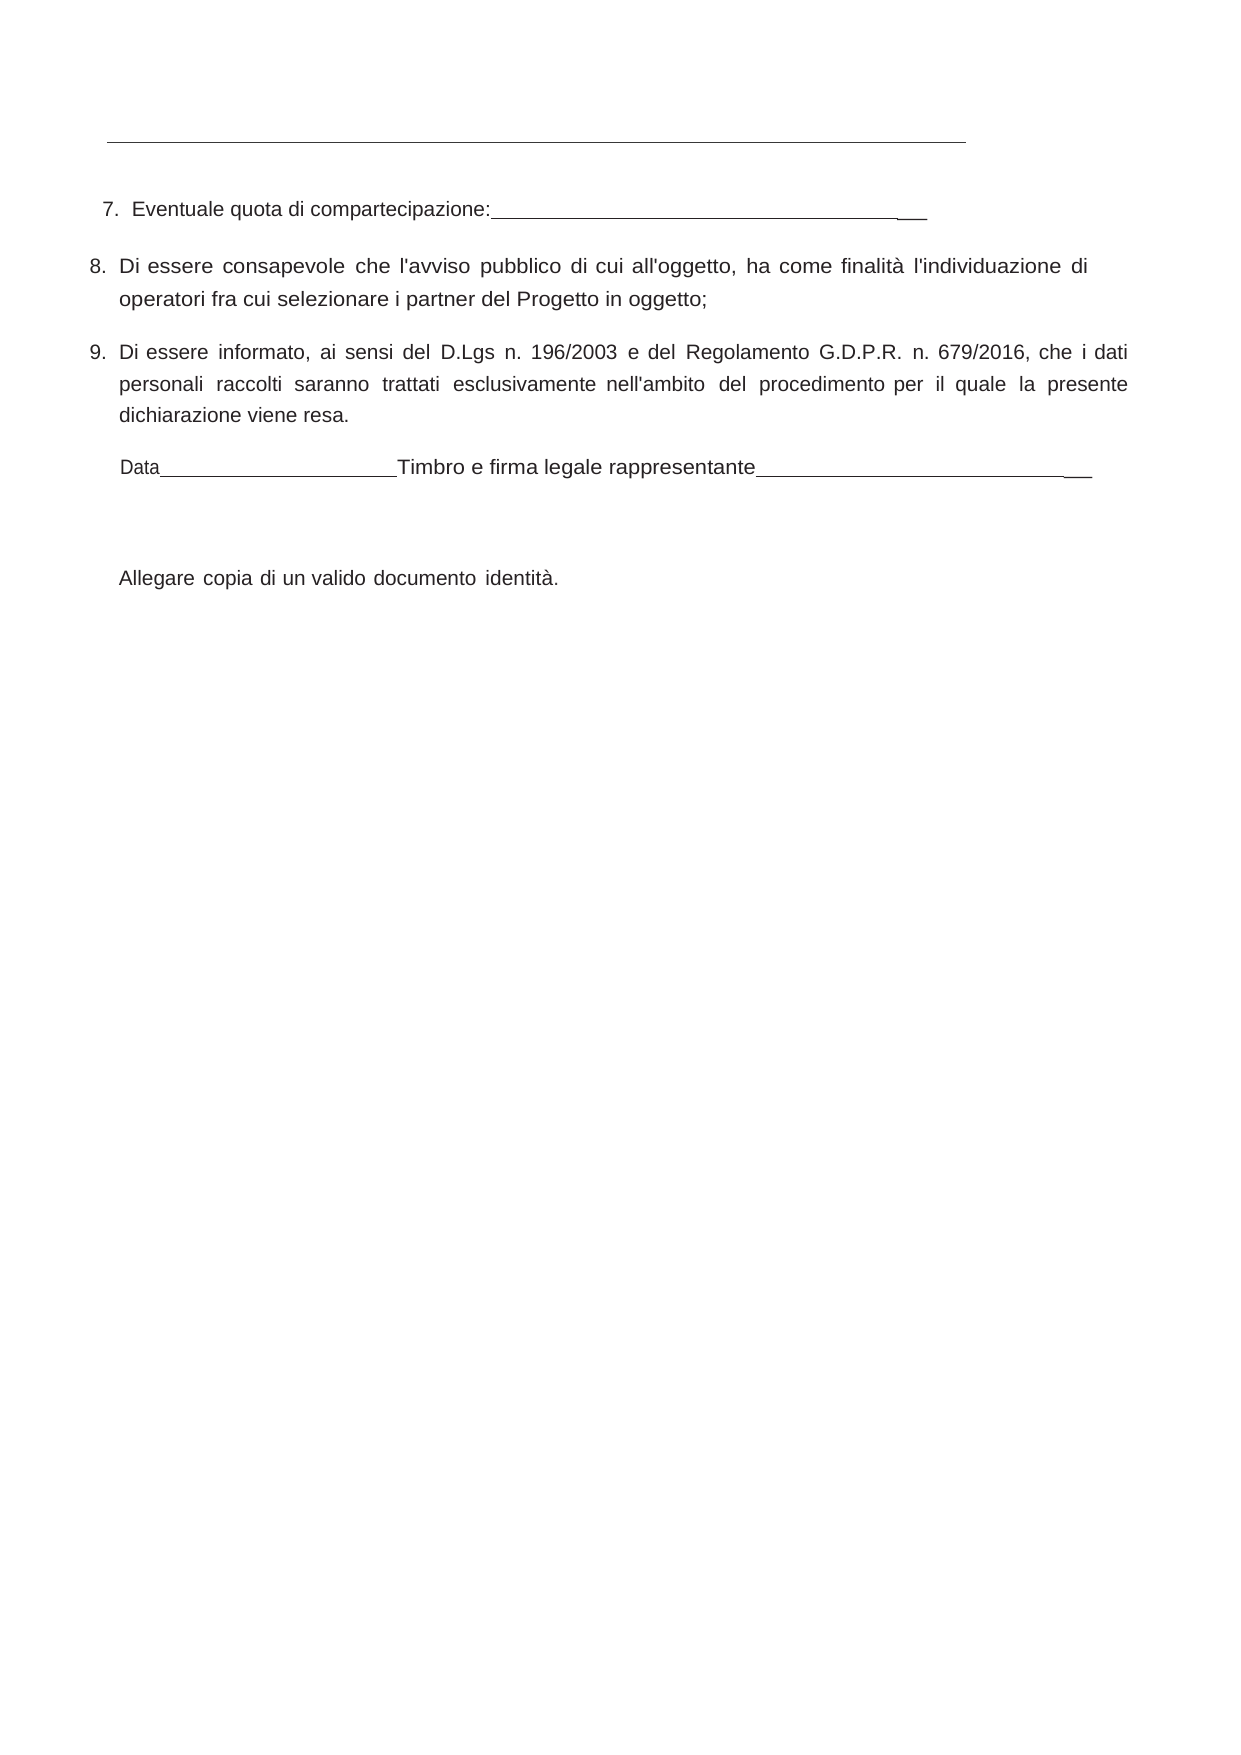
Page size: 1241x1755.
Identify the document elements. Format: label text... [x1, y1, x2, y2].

list Di essere informato, ai sensi del D.Lgs n. 196/2003 e del Regolamento G.D.P.R. n. 679/2016, che i dati personali raccolti saranno trattati esclusivamente nell'ambito del procedimento per il quale la presente dichiarazione viene resa. [106, 339, 1128, 427]
text Allegare copia di un valido documento identità. [118, 566, 1138, 590]
list Di essere consapevole che l'avviso pubblico di cui all'oggetto, ha come finalità l'individuazione di operatori fra cui selezionare i partner del Progetto in oggetto; [106, 254, 1126, 310]
list Eventuale quota di compartecipazione: _ [119, 197, 1138, 221]
text Data Timbro e firma legale rappresentante _ [118, 454, 1138, 478]
